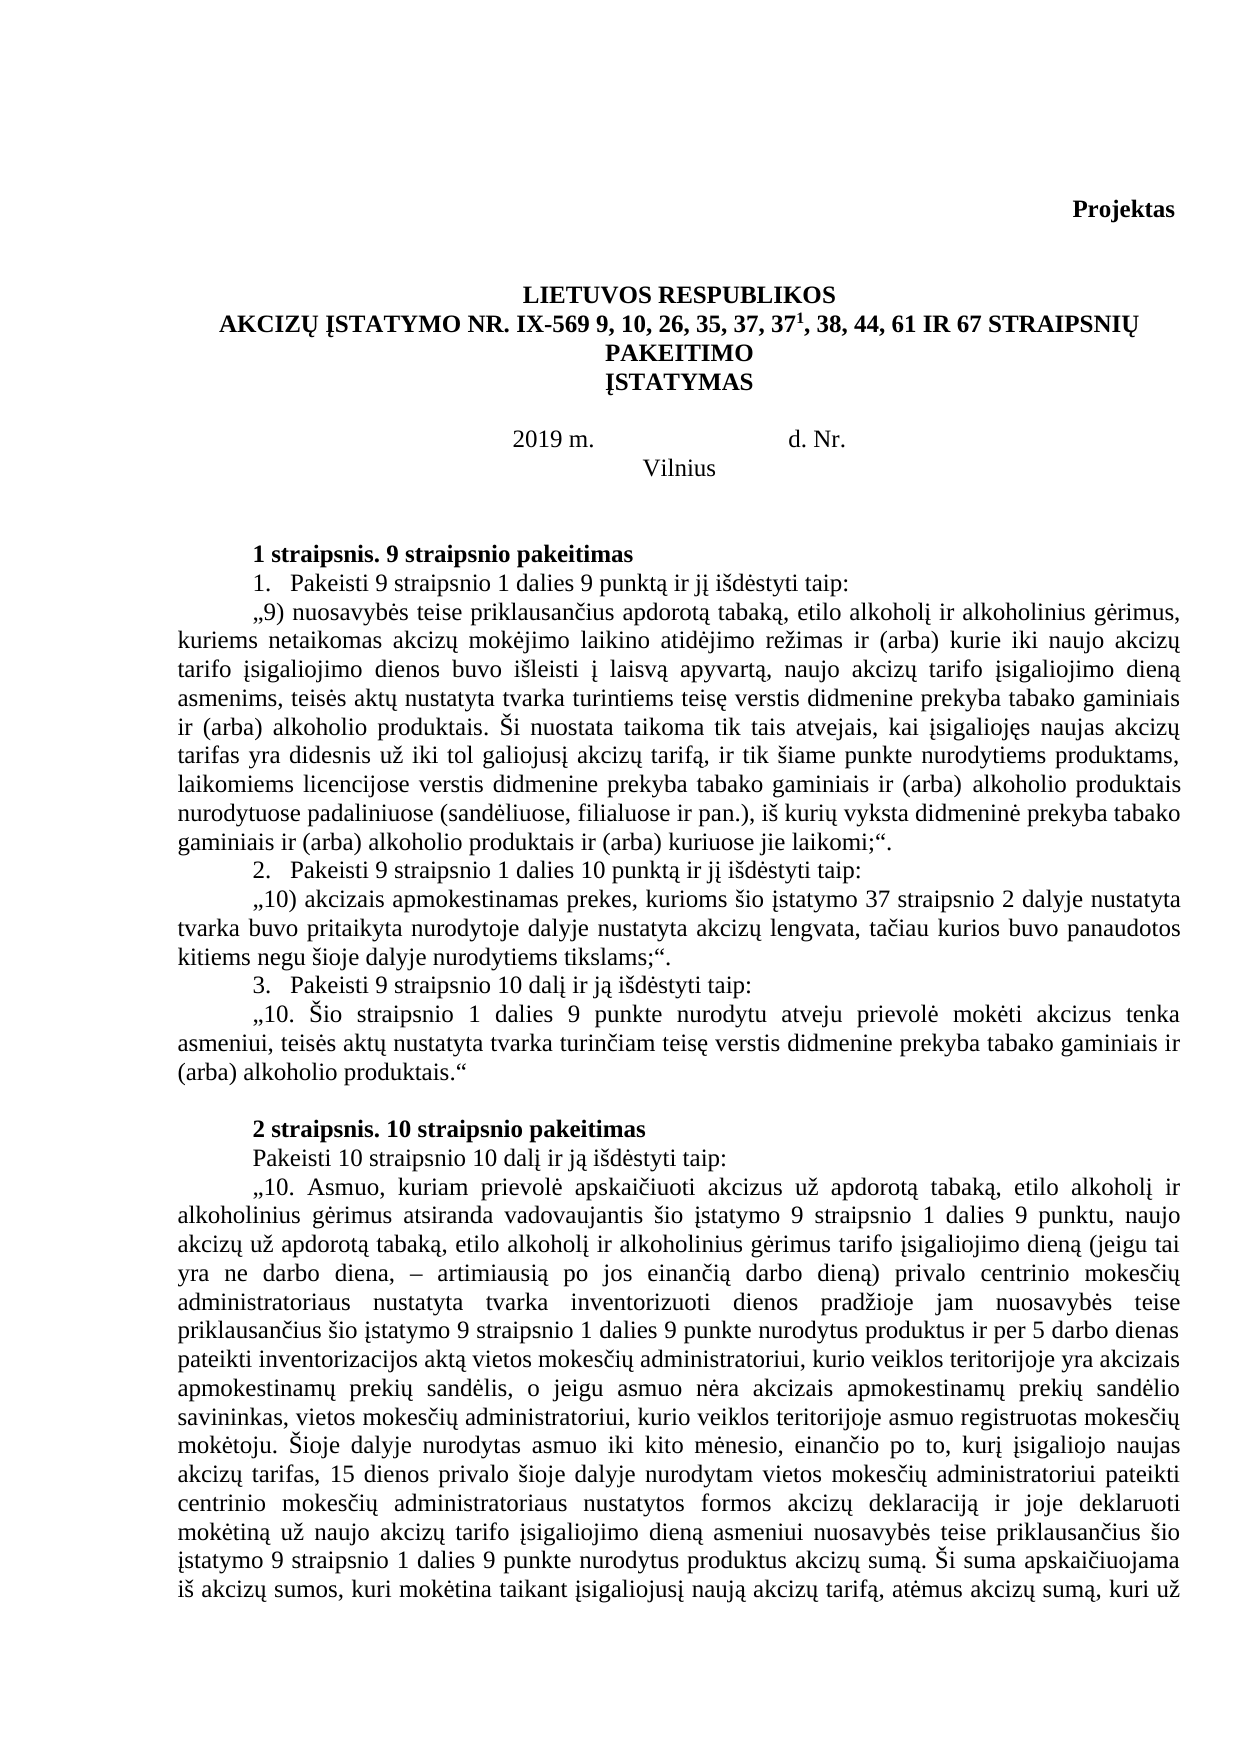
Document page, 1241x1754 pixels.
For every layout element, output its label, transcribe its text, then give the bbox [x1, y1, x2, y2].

text Vilnius [177, 453, 1181, 482]
text AKCIZŲ ĮSTATYMO NR. IX-569 9, 10, 26, 35, 37, 371, 38, 44, 61 IR 67 STRAIPSNIŲ PAKEITIMO [177, 309, 1181, 367]
text „10. Šio straipsnio 1 dalies 9 punkte nurodytu atveju prievolė mokėti akcizus tenka asmeniui, teisės aktų nustatyta tvarka turinčiam teisę verstis didmenine prekyba tabako gaminiais ir (arba) alkoholio produktais.“ [177, 999, 1181, 1085]
text ĮSTATYMAS [177, 367, 1181, 395]
text 1 straipsnis. 9 straipsnio pakeitimas [177, 539, 1181, 568]
text „10. Asmuo, kuriam prievolė apskaičiuoti akcizus už apdorotą tabaką, etilo alkoholį ir alkoholinius gėrimus atsiranda vadovaujantis šio įstatymo 9 straipsnio 1 dalies 9 punktu, naujo akcizų už apdorotą tabaką, etilo alkoholį ir alkoholinius gėrimus tarifo įsigaliojimo dieną (jeigu tai yra ne darbo diena, – artimiausią po jos einančią darbo dieną) privalo centrinio mokesčių administratoriaus nustatyta tvarka inventorizuoti dienos pradžioje jam nuosavybės teise priklausančius šio įstatymo 9 straipsnio 1 dalies 9 punkte nurodytus produktus ir per 5 darbo dienas pateikti inventorizacijos aktą vietos mokesčių administratoriui, kurio veiklos teritorijoje yra akcizais apmokestinamų prekių sandėlis, o jeigu asmuo nėra akcizais apmokestinamų prekių sandėlio savininkas, vietos mokesčių administratoriui, kurio veiklos teritorijoje asmuo registruotas mokesčių mokėtoju. Šioje dalyje nurodytas asmuo iki kito mėnesio, einančio po to, kurį įsigaliojo naujas akcizų tarifas, 15 dienos privalo šioje dalyje nurodytam vietos mokesčių administratoriui pateikti centrinio mokesčių administratoriaus nustatytos formos akcizų deklaraciją ir joje deklaruoti mokėtiną už naujo akcizų tarifo įsigaliojimo dieną asmeniui nuosavybės teise priklausančius šio įstatymo 9 straipsnio 1 dalies 9 punkte nurodytus produktus akcizų sumą. Ši suma apskaičiuojama iš akcizų sumos, kuri mokėtina taikant įsigaliojusį naują akcizų tarifą, atėmus akcizų sumą, kuri už [177, 1172, 1181, 1603]
text 1. Pakeisti 9 straipsnio 1 dalies 9 punktą ir jį išdėstyti taip: [252, 568, 1181, 597]
text 2019 m. d. Nr. [177, 424, 1181, 453]
text „9) nuosavybės teise priklausančius apdorotą tabaką, etilo alkoholį ir alkoholinius gėrimus, kuriems netaikomas akcizų mokėjimo laikino atidėjimo režimas ir (arba) kurie iki naujo akcizų tarifo įsigaliojimo dienos buvo išleisti į laisvą apyvartą, naujo akcizų tarifo įsigaliojimo dieną asmenims, teisės aktų nustatyta tvarka turintiems teisę verstis didmenine prekyba tabako gaminiais ir (arba) alkoholio produktais. Ši nuostata taikoma tik tais atvejais, kai įsigaliojęs naujas akcizų tarifas yra didesnis už iki tol galiojusį akcizų tarifą, ir tik šiame punkte nurodytiems produktams, laikomiems licencijose verstis didmenine prekyba tabako gaminiais ir (arba) alkoholio produktais nurodytuose padaliniuose (sandėliuose, filialuose ir pan.), iš kurių vyksta didmeninė prekyba tabako gaminiais ir (arba) alkoholio produktais ir (arba) kuriuose jie laikomi;“. [177, 597, 1181, 855]
text „10) akcizais apmokestinamas prekes, kurioms šio įstatymo 37 straipsnio 2 dalyje nustatyta tvarka buvo pritaikyta nurodytoje dalyje nustatyta akcizų lengvata, tačiau kurios buvo panaudotos kitiems negu šioje dalyje nurodytiems tikslams;“. [177, 884, 1181, 970]
text LIETUVOS RESPUBLIKOS [177, 280, 1181, 309]
text 2. Pakeisti 9 straipsnio 1 dalies 10 punktą ir jį išdėstyti taip: [252, 855, 1181, 884]
text 3. Pakeisti 9 straipsnio 10 dalį ir ją išdėstyti taip: [252, 970, 1181, 999]
text 2 straipsnis. 10 straipsnio pakeitimas [177, 1114, 1181, 1143]
text Pakeisti 10 straipsnio 10 dalį ir ją išdėstyti taip: [177, 1143, 1181, 1172]
text Projektas [827, 194, 1181, 223]
